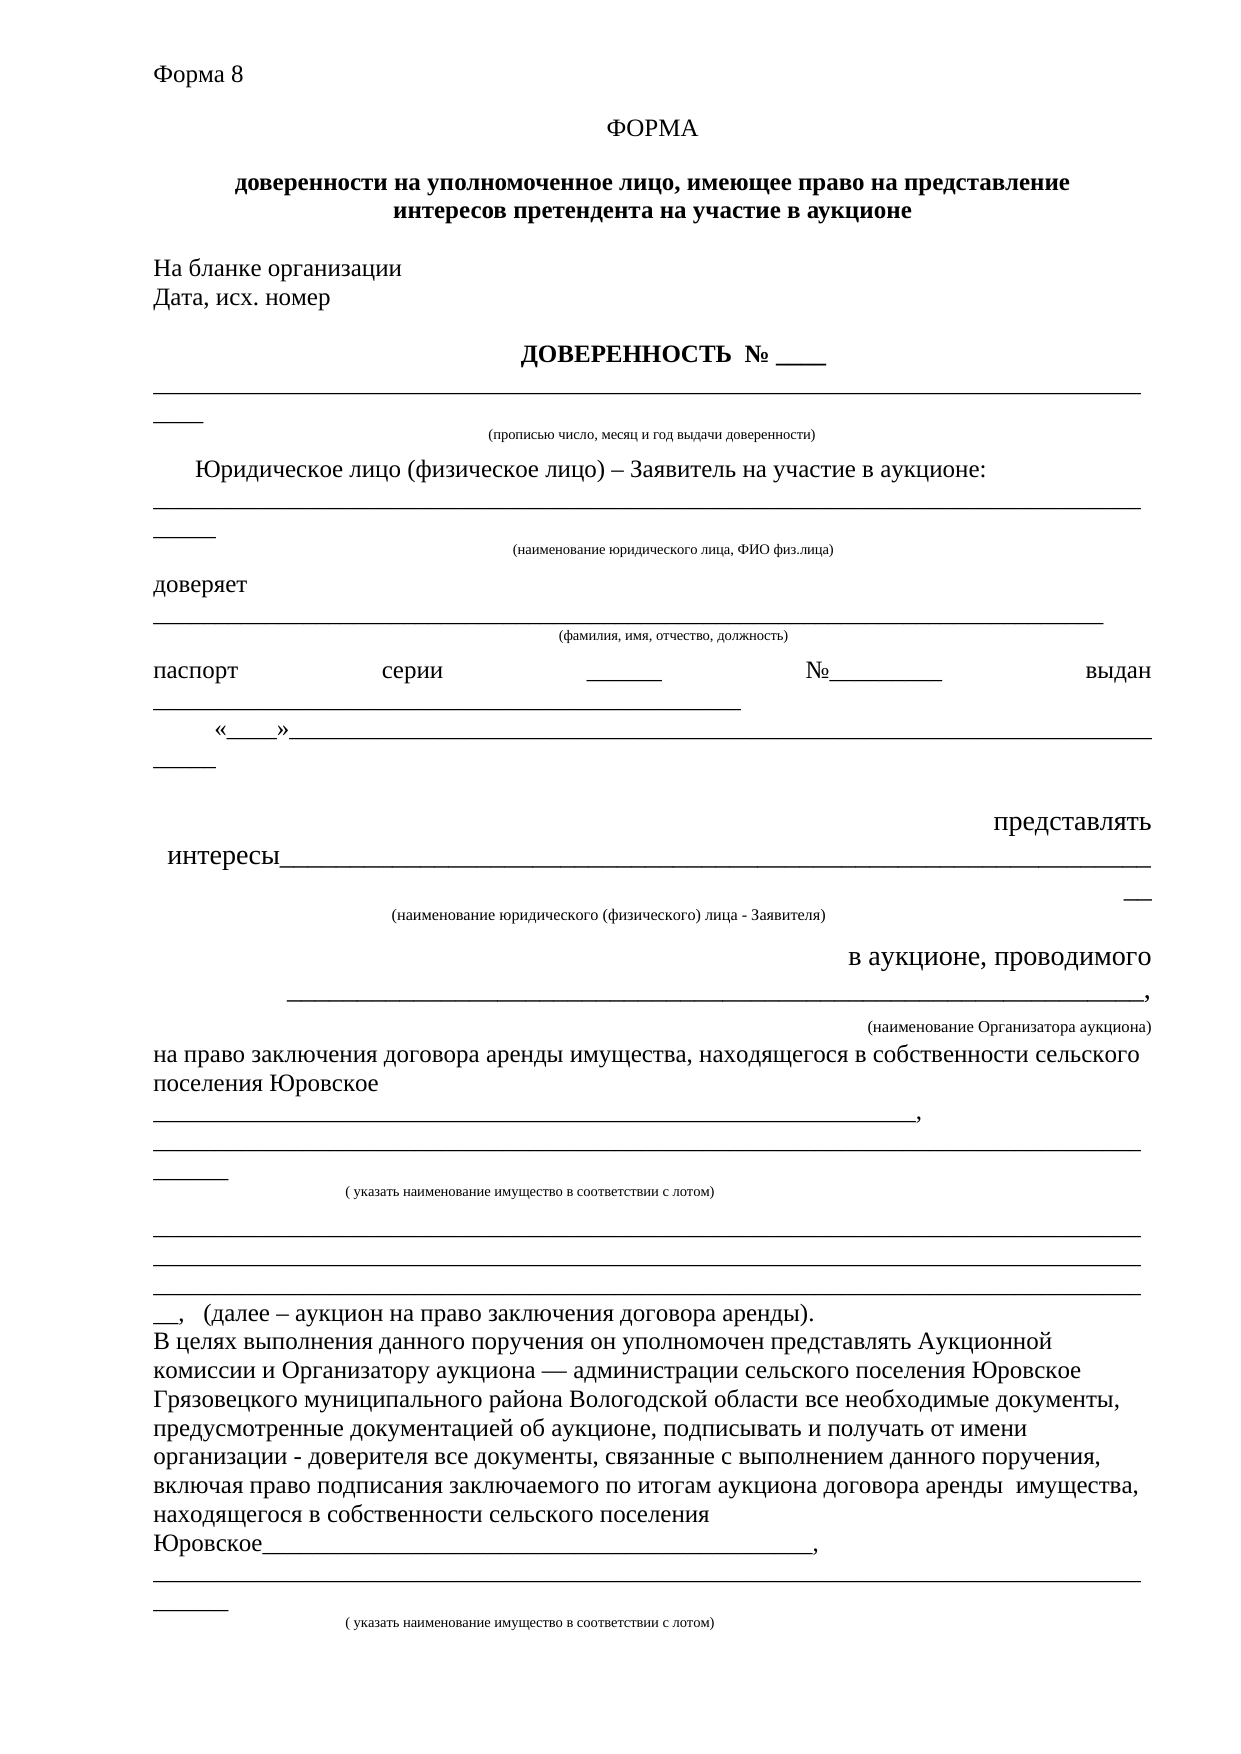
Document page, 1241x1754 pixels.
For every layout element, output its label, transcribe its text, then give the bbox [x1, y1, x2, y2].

text ( указать наименование имущество в соответствии с лотом) [153, 1614, 1152, 1643]
text (наименование юридического лица, ФИО физ.лица) [153, 541, 1152, 569]
text представлять интересы________________________________________________________________ [66, 804, 1152, 905]
text Юридическое лицо (физическое лицо) – Заявитель на участие в аукционе: [153, 454, 1152, 483]
text (наименование юридического (физического) лица - Заявителя) [66, 905, 1152, 938]
text в аукционе, проводимого _____________________________________________________________, [66, 938, 1152, 1005]
subtitle доверенности на уполномоченное лицо, имеющее право на представление [153, 167, 1152, 196]
text (прописью число, месяц и год выдачи доверенности) [153, 426, 1152, 454]
text на право заключения договора аренды имущества, находящегося в собственности сельского поселения Юровское _____________________________________________________________, _____________________________________________________________________________________ [153, 1039, 1152, 1183]
text ( указать наименование имущество в соответствии с лотом) [153, 1183, 1152, 1211]
text доверяет ____________________________________________________________________________ [153, 569, 1152, 627]
text (наименование Организатора аукциона) [66, 1005, 1152, 1039]
text Дата, исх. номер [153, 282, 1152, 311]
text ФОРМА [153, 113, 1152, 142]
text ДОВЕРЕННОСТЬ № ____ [153, 339, 1152, 368]
subtitle интересов претендента на участие в аукционе [153, 196, 1152, 224]
text ____________________________________________________________________________________ [153, 483, 1152, 541]
text паспорт серии ______ №_________ выдан _______________________________________________ [153, 656, 1152, 713]
text На бланке организации [153, 253, 1152, 282]
text (фамилия, имя, отчество, должность) [153, 627, 1152, 656]
text ___________________________________________________________________________________ [153, 368, 1152, 426]
text _______________________________________________________________________________________________________________________________________________________________________________________________________________________________________________, (далее – аукцион на право заключения договора аренды). [153, 1211, 1152, 1326]
text «____»__________________________________________________________________________ [153, 713, 1152, 771]
text В целях выполнения данного поручения он уполномочен представлять Аукционной комиссии и Организатору аукциона — администрации сельского поселения Юровское Грязовецкого муниципального района Вологодской области все необходимые документы, предусмотренные документацией об аукционе, подписывать и получать от имени организации - доверителя все документы, связанные с выполнением данного поручения, включая право подписания заключаемого по итогам аукциона договора аренды имущества, находящегося в собственности сельского поселения Юровское____________________________________________, _____________________________________________________________________________________ [153, 1326, 1152, 1614]
text Форма 8 [153, 59, 1152, 88]
